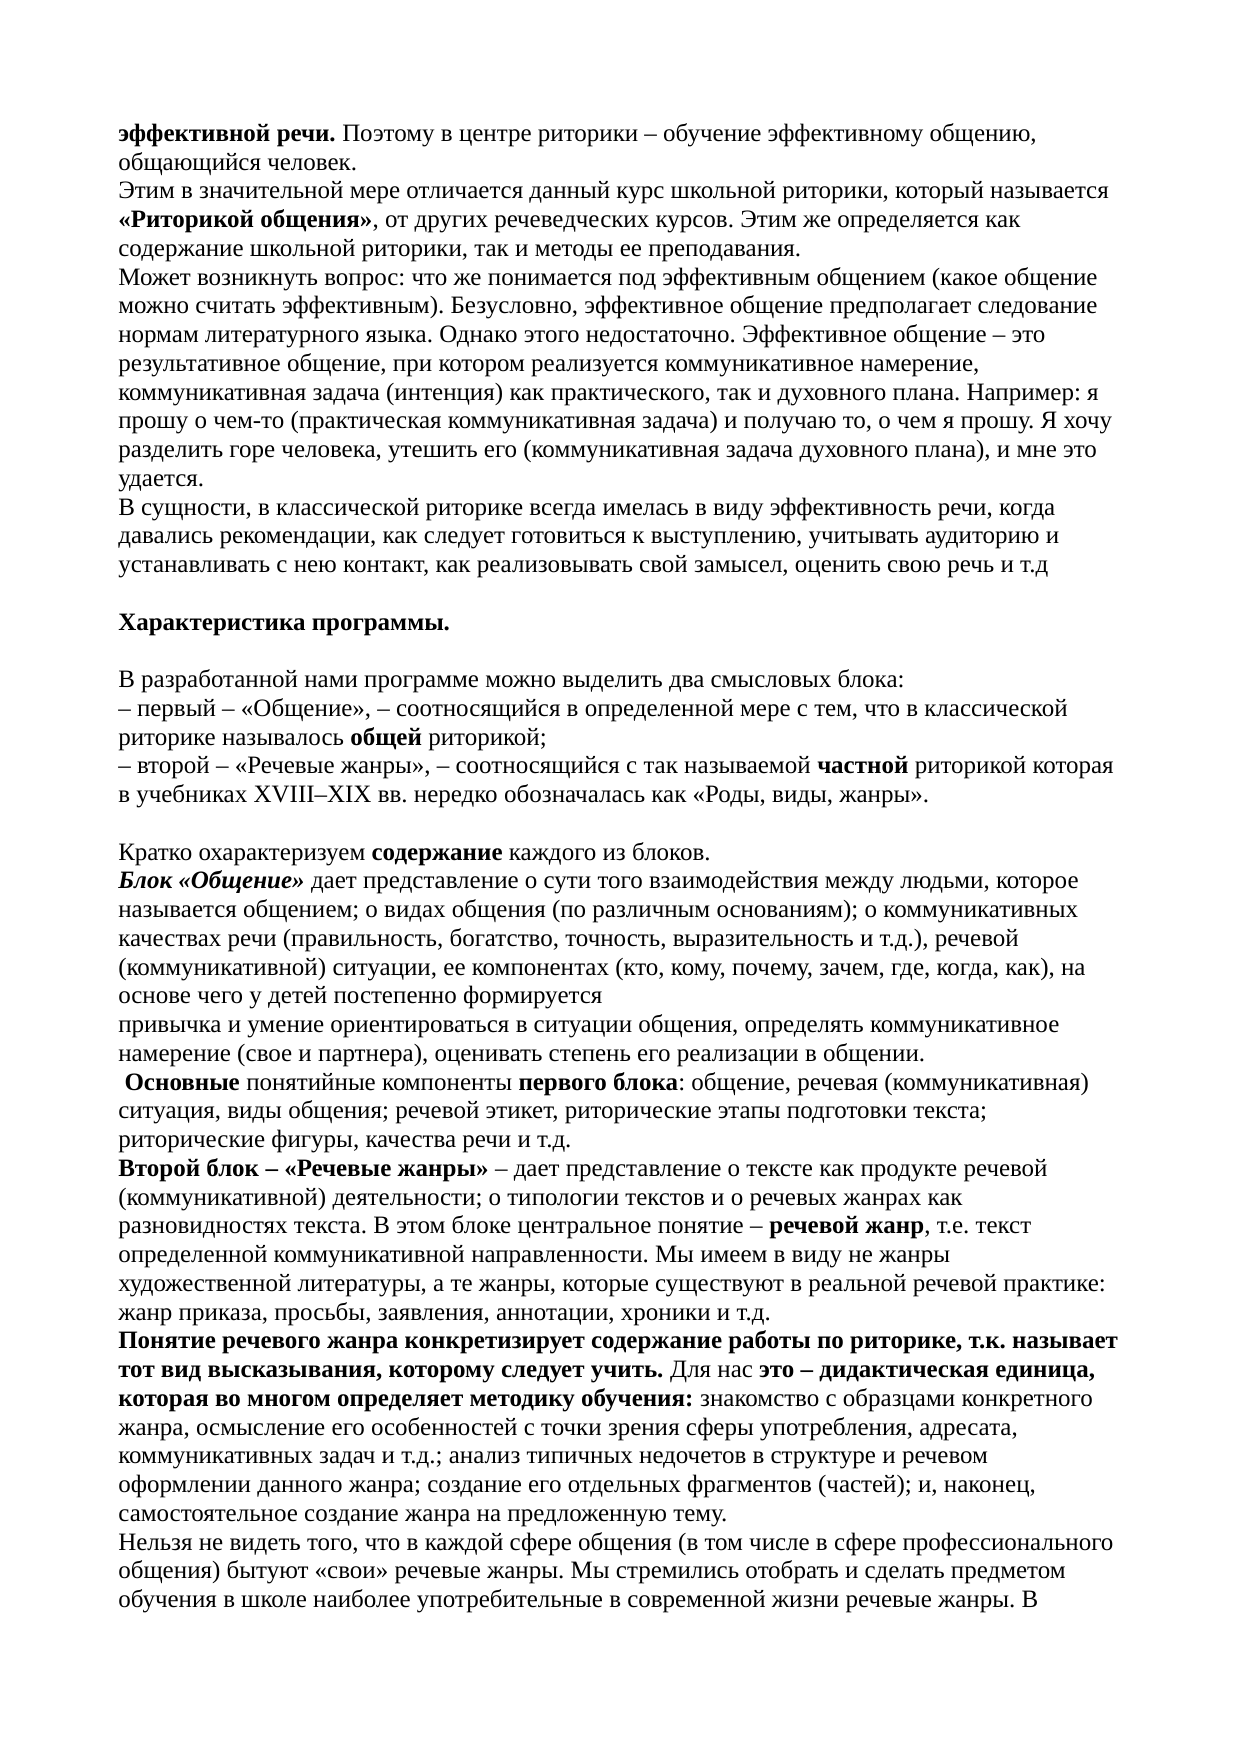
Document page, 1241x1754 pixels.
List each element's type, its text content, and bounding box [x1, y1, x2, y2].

text эффективной речи. Поэтому в центре риторики – обучение эффективному общению, общающийся человек. [118, 118, 1122, 176]
text Понятие речевого жанра конкретизирует содержание работы по риторике, т.к. называет тот вид высказывания, которому следует учить. Для нас это – дидактическая единица, которая во многом определяет методику обучения: знакомство с образцами конкретного жанра, осмысление его особенностей с точки зрения сферы употребления, адресата, коммуникативных задач и т.д.; анализ типичных недочетов в структуре и речевом оформлении данного жанра; создание его отдельных фрагментов (частей); и, наконец, самостоятельное создание жанра на предложенную тему. [118, 1326, 1122, 1527]
text В сущности, в классической риторике всегда имелась в виду эффективность речи, когда давались рекомендации, как следует готовиться к выступлению, учитывать аудиторию и устанавливать с нею контакт, как реализовывать свой замысел, оценить свою речь и т.д [118, 492, 1122, 578]
text Характеристика программы. [118, 607, 1122, 636]
text Блок «Общение» дает представление о сути того взаимодействия между людьми, которое называется общением; о видах общения (по различным основаниям); о коммуникативных качествах речи (правильность, богатство, точность, выразительность и т.д.), речевой (коммуникативной) ситуации, ее компонентах (кто, кому, почему, зачем, где, когда, как), на основе чего у детей постепенно формируется [118, 866, 1122, 1009]
text привычка и умение ориентироваться в ситуации общения, определять коммуникативное намерение (свое и партнера), оценивать степень его реализации в общении. [118, 1009, 1122, 1067]
text Может возникнуть вопрос: что же понимается под эффективным общением (какое общение можно считать эффективным). Безусловно, эффективное общение предполагает следование нормам литературного языка. Однако этого недостаточно. Эффективное общение – это результативное общение, при котором реализуется коммуникативное намерение, коммуникативная задача (интенция) как практического, так и духовного плана. Например: я прошу о чем-то (практическая коммуникативная задача) и получаю то, о чем я прошу. Я хочу разделить горе человека, утешить его (коммуникативная задача духовного плана), и мне это удается. [118, 262, 1122, 492]
text В разработанной нами программе можно выделить два смысловых блока: [118, 664, 1122, 693]
text – первый – «Общение», – соотносящийся в определенной мере с тем, что в классической риторике называлось общей риторикой; [118, 693, 1122, 751]
text Второй блок – «Речевые жанры» – дает представление о тексте как продукте речевой (коммуникативной) деятельности; о типологии текстов и о речевых жанрах как разновидностях текста. В этом блоке центральное понятие – речевой жанр, т.е. текст определенной коммуникативной направленности. Мы имеем в виду не жанры художественной литературы, а те жанры, которые существуют в реальной речевой практике: жанр приказа, просьбы, заявления, аннотации, хроники и т.д. [118, 1153, 1122, 1326]
text Этим в значительной мере отличается данный курс школьной риторики, который называется «Риторикой общения», от других речеведческих курсов. Этим же определяется как содержание школьной риторики, так и методы ее преподавания. [118, 176, 1122, 262]
text Кратко охарактеризуем содержание каждого из блоков. [118, 808, 1122, 866]
text Нельзя не видеть того, что в каждой сфере общения (в том числе в сфере профессионального общения) бытуют «свои» речевые жанры. Мы стремились отобрать и сделать предметом обучения в школе наиболее употребительные в современной жизни речевые жанры. В [118, 1527, 1122, 1613]
text Основные понятийные компоненты первого блока: общение, речевая (коммуникативная) ситуация, виды общения; речевой этикет, риторические этапы подготовки текста; риторические фигуры, качества речи и т.д. [118, 1067, 1122, 1153]
text – второй – «Речевые жанры», – соотносящийся с так называемой частной риторикой которая в учебниках XVIII–XIX вв. нередко обозначалась как «Роды, виды, жанры». [118, 751, 1122, 808]
